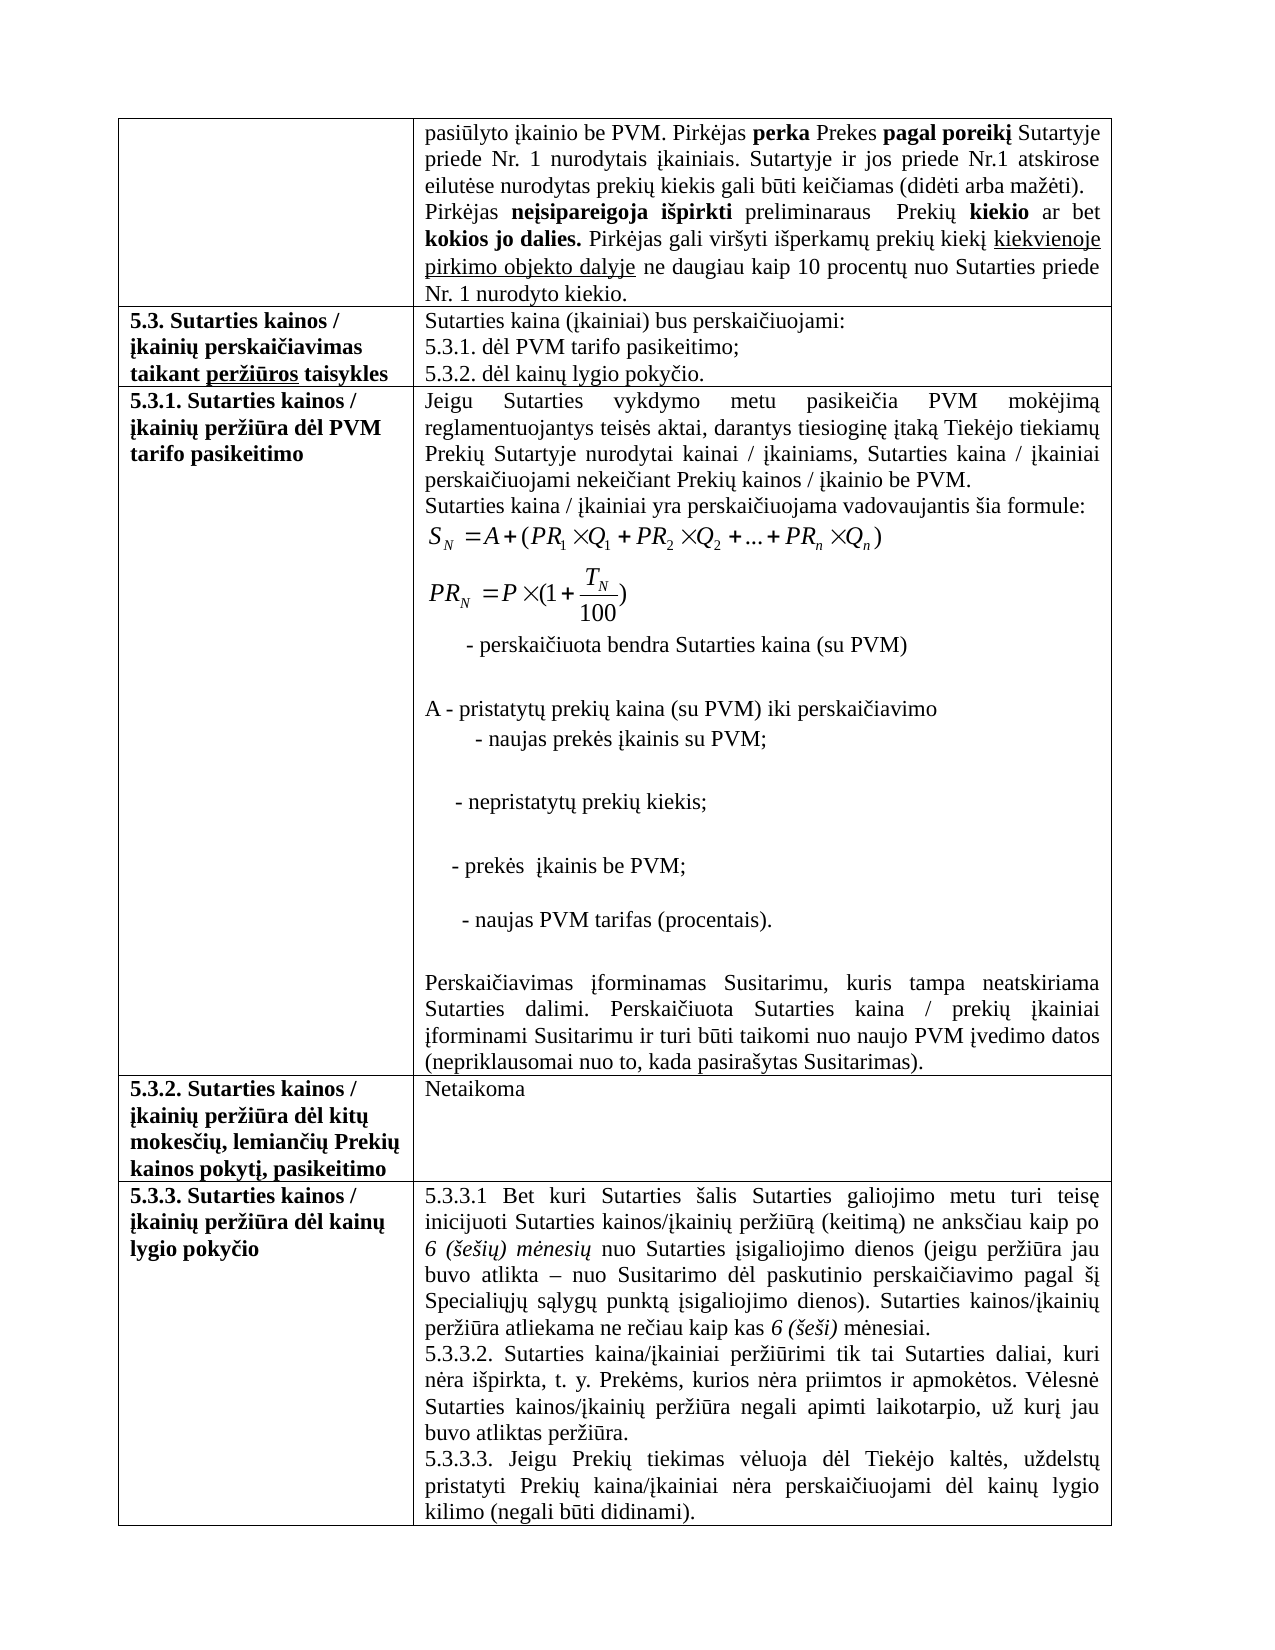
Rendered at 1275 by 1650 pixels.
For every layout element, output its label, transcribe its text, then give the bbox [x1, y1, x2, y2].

table_cell Jeigu Sutarties vykdymo metu pasikeičia PVM mokėjimą reglamentuojantys teisės aktai, darantys tiesioginę įtaką Tiekėjo tiekiamų Prekių Sutartyje nurodytai kainai / įkainiams, Sutarties kaina / įkainiai perskaičiuojami nekeičiant Prekių kainos / įkainio be PVM. Sutarties kaina / įkainiai yra perskaičiuojama vadovaujantis šia formule: - perskaičiuota bendra Sutarties kaina (su PVM) A - pristatytų prekių kaina (su PVM) iki perskaičiavimo - naujas prekės įkainis su PVM; - nepristatytų prekių kiekis; - prekės įkainis be PVM; - naujas PVM tarifas (procentais). Perskaičiavimas įforminamas Susitarimu, kuris tampa neatskiriama Sutarties dalimi. Perskaičiuota Sutarties kaina / prekių įkainiai įforminami Susitarimu ir turi būti taikomi nuo naujo PVM įvedimo datos (nepriklausomai nuo to, kada pasirašytas Susitarimas). [414, 387, 1111, 1074]
table_cell 5.3.1. Sutarties kainos / įkainių peržiūra dėl PVM tarifo pasikeitimo [119, 387, 413, 1074]
table_cell Sutarties kaina (įkainiai) bus perskaičiuojami: 5.3.1. dėl PVM tarifo pasikeitimo; 5.3.2. dėl kainų lygio pokyčio. [414, 307, 1111, 386]
table_cell [119, 119, 413, 306]
table_cell 5.3.3.1 Bet kuri Sutarties šalis Sutarties galiojimo metu turi teisę inicijuoti Sutarties kainos/įkainių peržiūrą (keitimą) ne anksčiau kaip po 6 (šešių) mėnesių nuo Sutarties įsigaliojimo dienos (jeigu peržiūra jau buvo atlikta – nuo Susitarimo dėl paskutinio perskaičiavimo pagal šį Specialiųjų sąlygų punktą įsigaliojimo dienos). Sutarties kainos/įkainių peržiūra atliekama ne rečiau kaip kas 6 (šeši) mėnesiai. 5.3.3.2. Sutarties kaina/įkainiai peržiūrimi tik tai Sutarties daliai, kuri nėra išpirkta, t. y. Prekėms, kurios nėra priimtos ir apmokėtos. Vėlesnė Sutarties kainos/įkainių peržiūra negali apimti laikotarpio, už kurį jau buvo atliktas peržiūra. 5.3.3.3. Jeigu Prekių tiekimas vėluoja dėl Tiekėjo kaltės, uždelstų pristatyti Prekių kaina/įkainiai nėra perskaičiuojami dėl kainų lygio kilimo (negali būti didinami). [414, 1182, 1111, 1524]
table_cell Netaikoma [414, 1076, 1111, 1181]
table_cell 5.3.2. Sutarties kainos / įkainių peržiūra dėl kitų mokesčių, lemiančių Prekių kainos pokytį, pasikeitimo [119, 1076, 413, 1181]
table_cell 5.3.3. Sutarties kainos / įkainių peržiūra dėl kainų lygio pokyčio [119, 1182, 413, 1524]
table_cell pasiūlyto įkainio be PVM. Pirkėjas perka Prekes pagal poreikį Sutartyje priede Nr. 1 nurodytais įkainiais. Sutartyje ir jos priede Nr.1 atskirose eilutėse nurodytas prekių kiekis gali būti keičiamas (didėti arba mažėti). Pirkėjas neįsipareigoja išpirkti preliminaraus Prekių kiekio ar bet kokios jo dalies. Pirkėjas gali viršyti išperkamų prekių kiekį kiekvienoje pirkimo objekto dalyje ne daugiau kaip 10 procentų nuo Sutarties priede Nr. 1 nurodyto kiekio. [414, 119, 1111, 306]
table_cell 5.3. Sutarties kainos / įkainių perskaičiavimas taikant peržiūros taisykles [119, 307, 413, 386]
